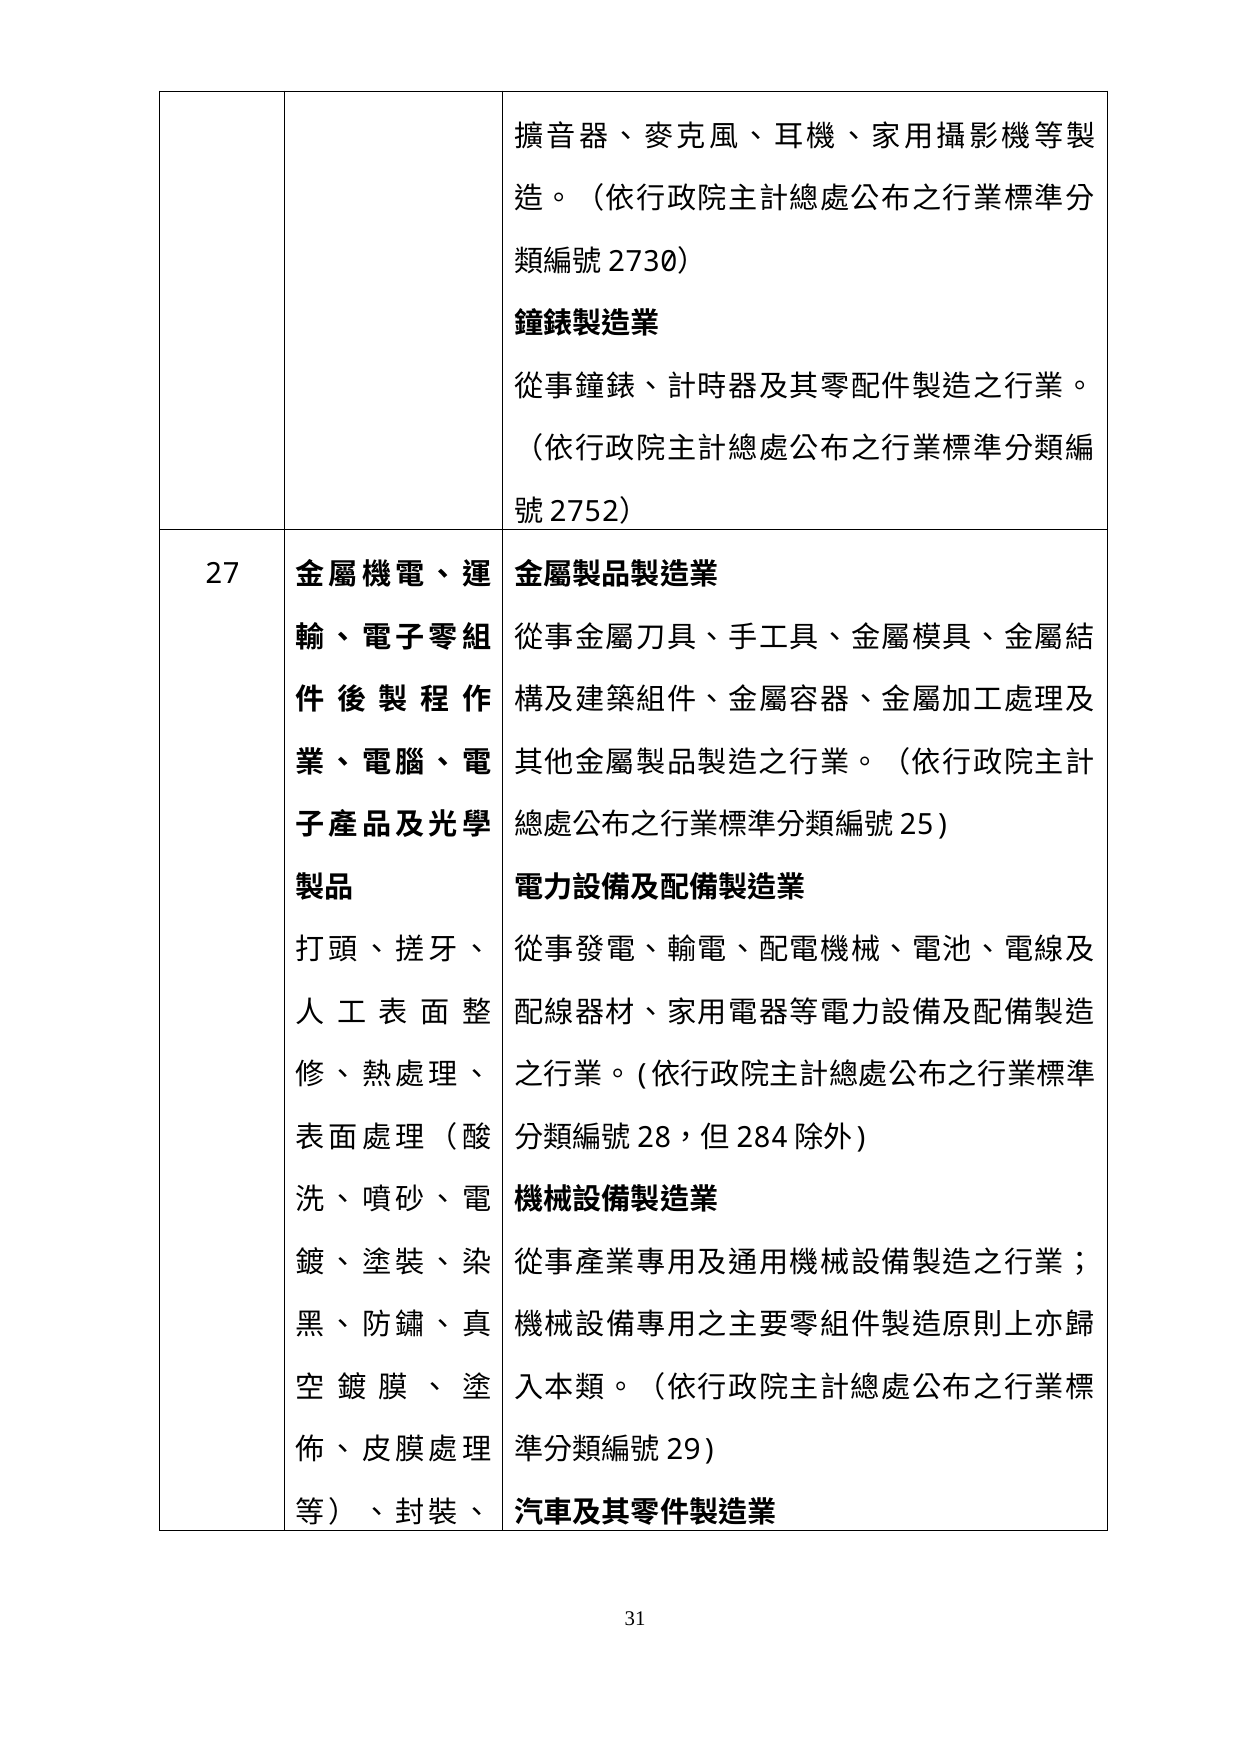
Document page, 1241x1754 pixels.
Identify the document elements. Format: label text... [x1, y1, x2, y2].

table_cell [285, 92, 502, 529]
table_cell [160, 92, 284, 529]
table_cell 擴音器、麥克風、耳機、家用攝影機等製造。（依行政院主計總處公布之行業標準分類編號2730） 鐘錶製造業 從事鐘錶、計時器及其零配件製造之行業。（依行政院主計總處公布之行業標準分類編號2752） [503, 92, 1107, 529]
table_cell 27 [160, 530, 284, 1530]
table_cell 金屬機電、運輸、電子零組件後製程作業、電腦、電子產品及光學製品 打頭、搓牙、人工表面整修、熱處理、表面處理（酸洗、噴砂、電鍍、塗裝、染黑、防鏽、真空鍍膜、塗佈、皮膜處理等）、封裝、 [285, 530, 502, 1530]
table_cell 金屬製品製造業 從事金屬刀具、手工具、金屬模具、金屬結構及建築組件、金屬容器、金屬加工處理及其他金屬製品製造之行業。（依行政院主計總處公布之行業標準分類編號25) 電力設備及配備製造業 從事發電、輸電、配電機械、電池、電線及配線器材、家用電器等電力設備及配備製造之行業。(依行政院主計總處公布之行業標準分類編號28，但284除外) 機械設備製造業 從事產業專用及通用機械設備製造之行業；機械設備專用之主要零組件製造原則上亦歸入本類。（依行政院主計總處公布之行業標準分類編號29) 汽車及其零件製造業 [503, 530, 1107, 1530]
